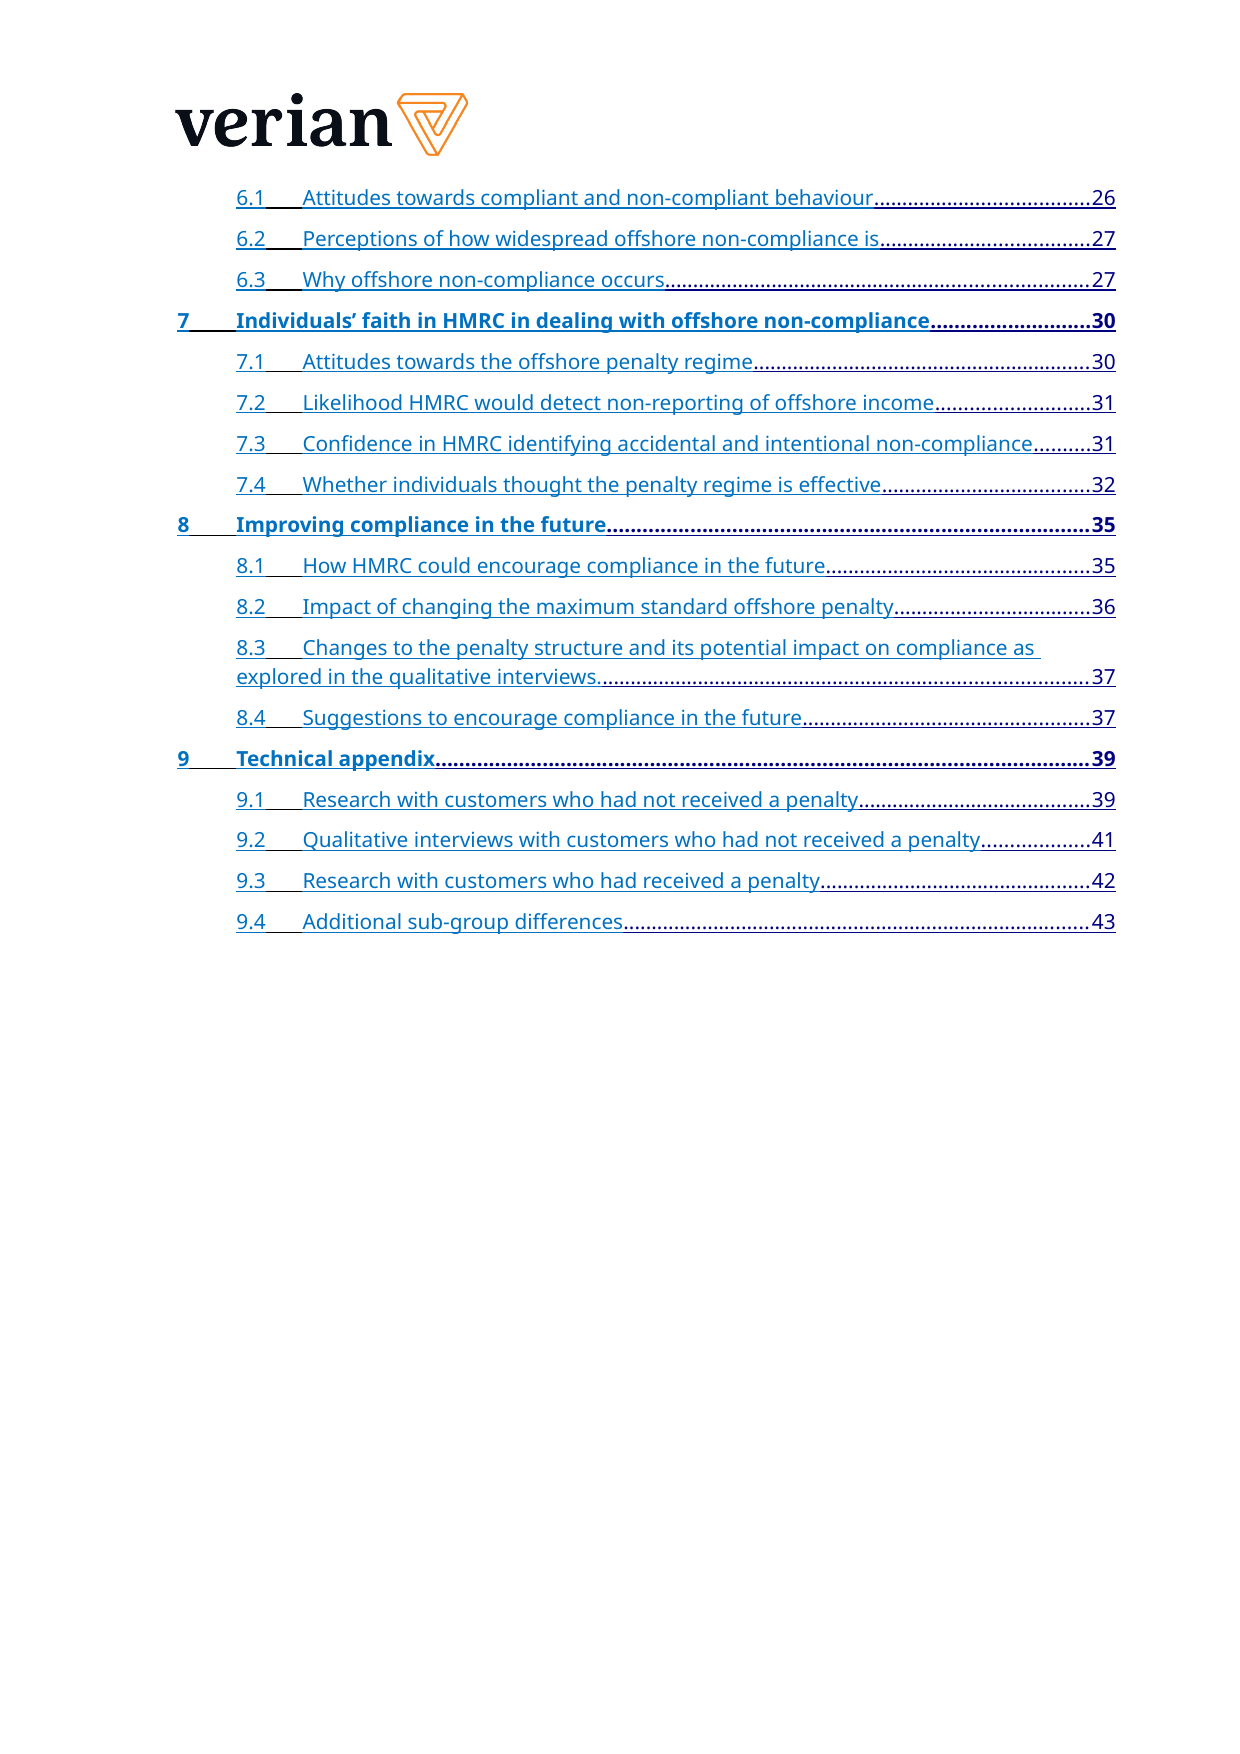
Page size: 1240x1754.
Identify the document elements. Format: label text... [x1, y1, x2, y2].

text 6.2 Perceptions of how widespread offshore non-compliance is 27 [236, 224, 1115, 248]
text 8.2 Impact of changing the maximum standard offshore penalty 36 [236, 592, 1115, 617]
text 7.4 Whether individuals thought the penalty regime is effective 32 [236, 470, 1115, 494]
text 6.1 Attitudes towards compliant and non-compliant behaviour 26 [236, 183, 1115, 207]
text 8.4 Suggestions to encourage compliance in the future 37 [236, 703, 1115, 727]
text 9 Technical appendix 39 [177, 744, 1115, 768]
text 7.2 Likelihood HMRC would detect non-reporting of offshore income 31 [236, 388, 1115, 412]
text 9.2 Qualitative interviews with customers who had not received a penalty 41 [236, 826, 1115, 850]
text 7 Individuals’ faith in HMRC in dealing with offshore non-compliance 30 [177, 306, 1115, 330]
text 7.1 Attitudes towards the offshore penalty regime 30 [236, 347, 1115, 371]
text 9.1 Research with customers who had not received a penalty 39 [236, 785, 1115, 809]
text 8 Improving compliance in the future 35 [177, 511, 1115, 535]
text 6.3 Why offshore non-compliance occurs 27 [236, 265, 1115, 289]
text 9.3 Research with customers who had received a penalty 42 [236, 867, 1115, 891]
text 8.1 How HMRC could encourage compliance in the future 35 [236, 552, 1115, 576]
text 7.3 Confidence in HMRC identifying accidental and intentional non-compliance 31 [236, 429, 1115, 453]
text 9.4 Additional sub-group differences 43 [236, 907, 1115, 932]
text 8.3 Changes to the penalty structure and its potential impact on compliance as explored in the qualitative interviews. 37 [236, 633, 1115, 686]
